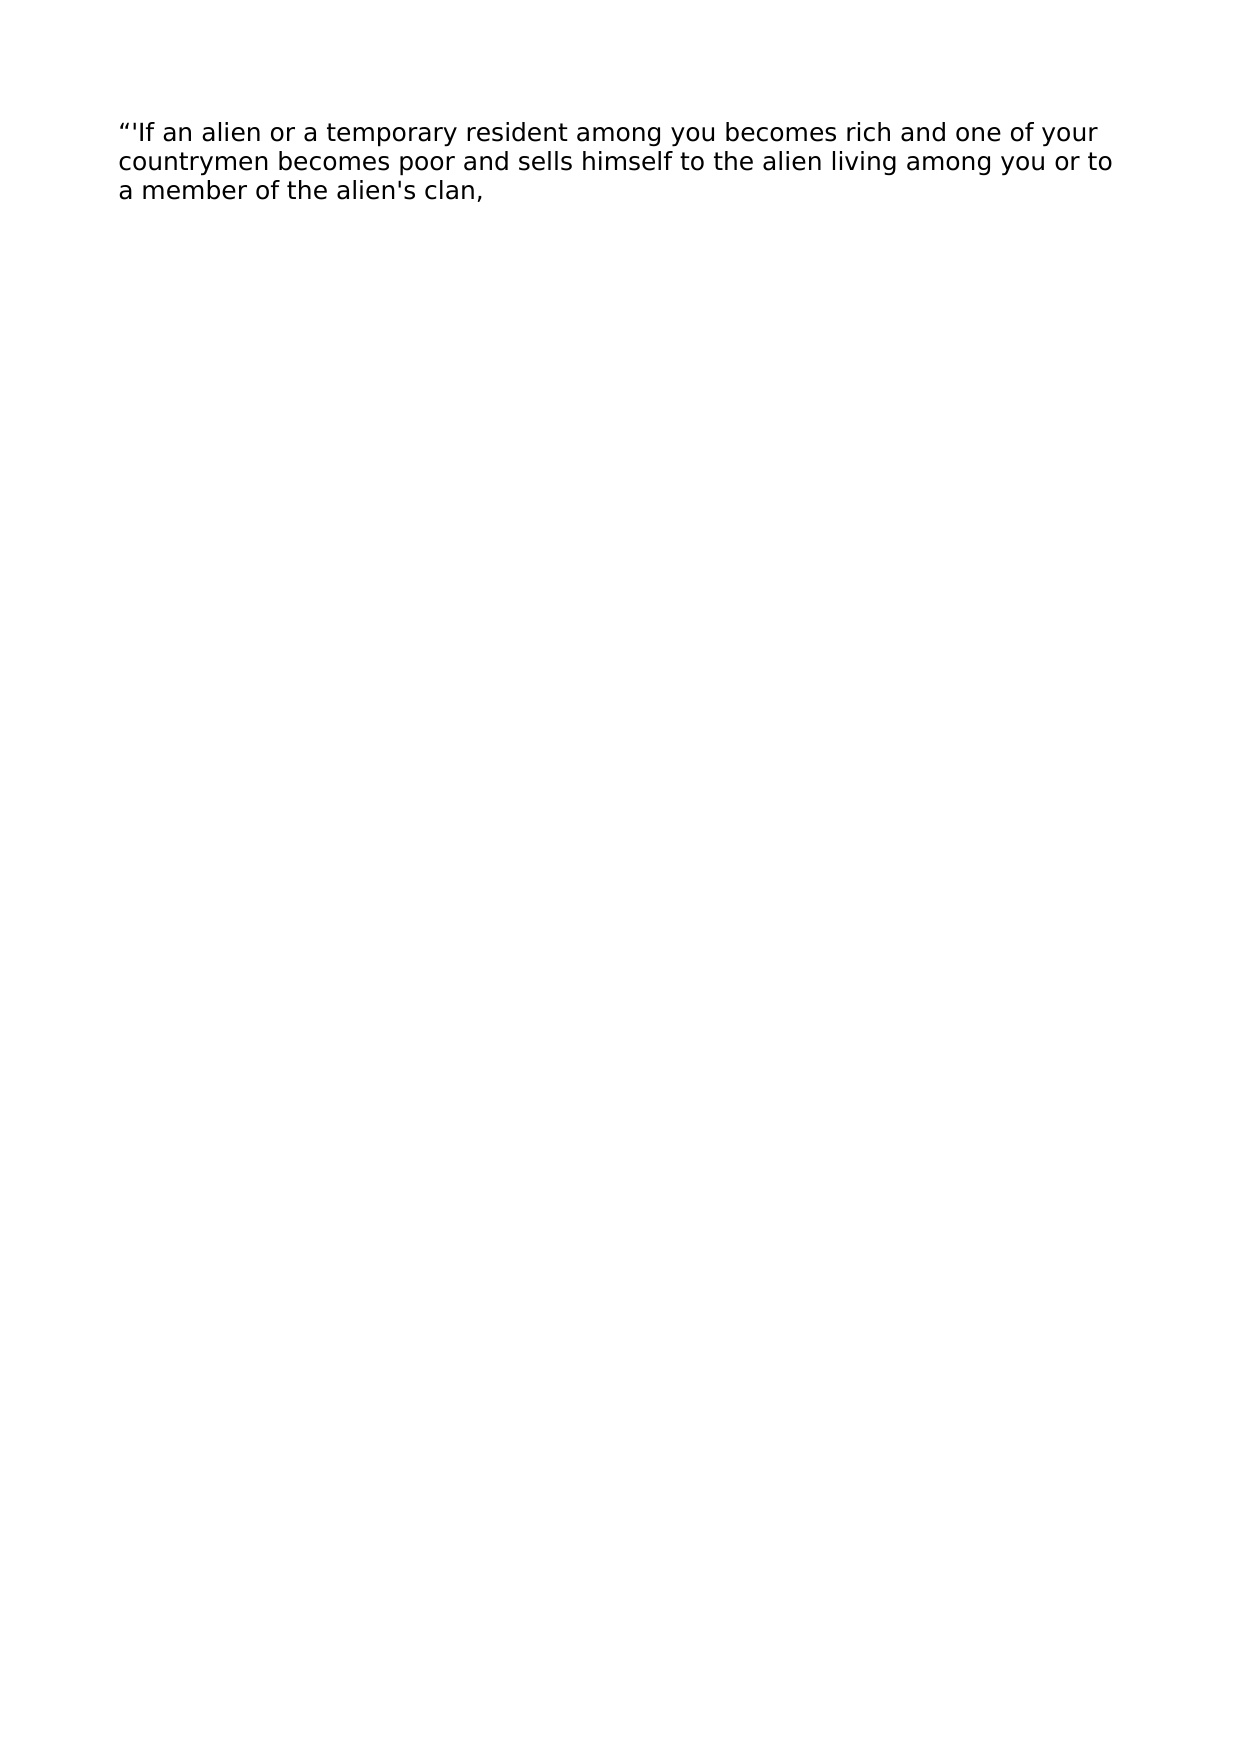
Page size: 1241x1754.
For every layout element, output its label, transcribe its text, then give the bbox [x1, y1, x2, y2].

text “'If an alien or a temporary resident among you becomes rich and one of your countrymen becomes poor and sells himself to the alien living among you or to a member of the alien's clan, [118, 118, 1122, 206]
